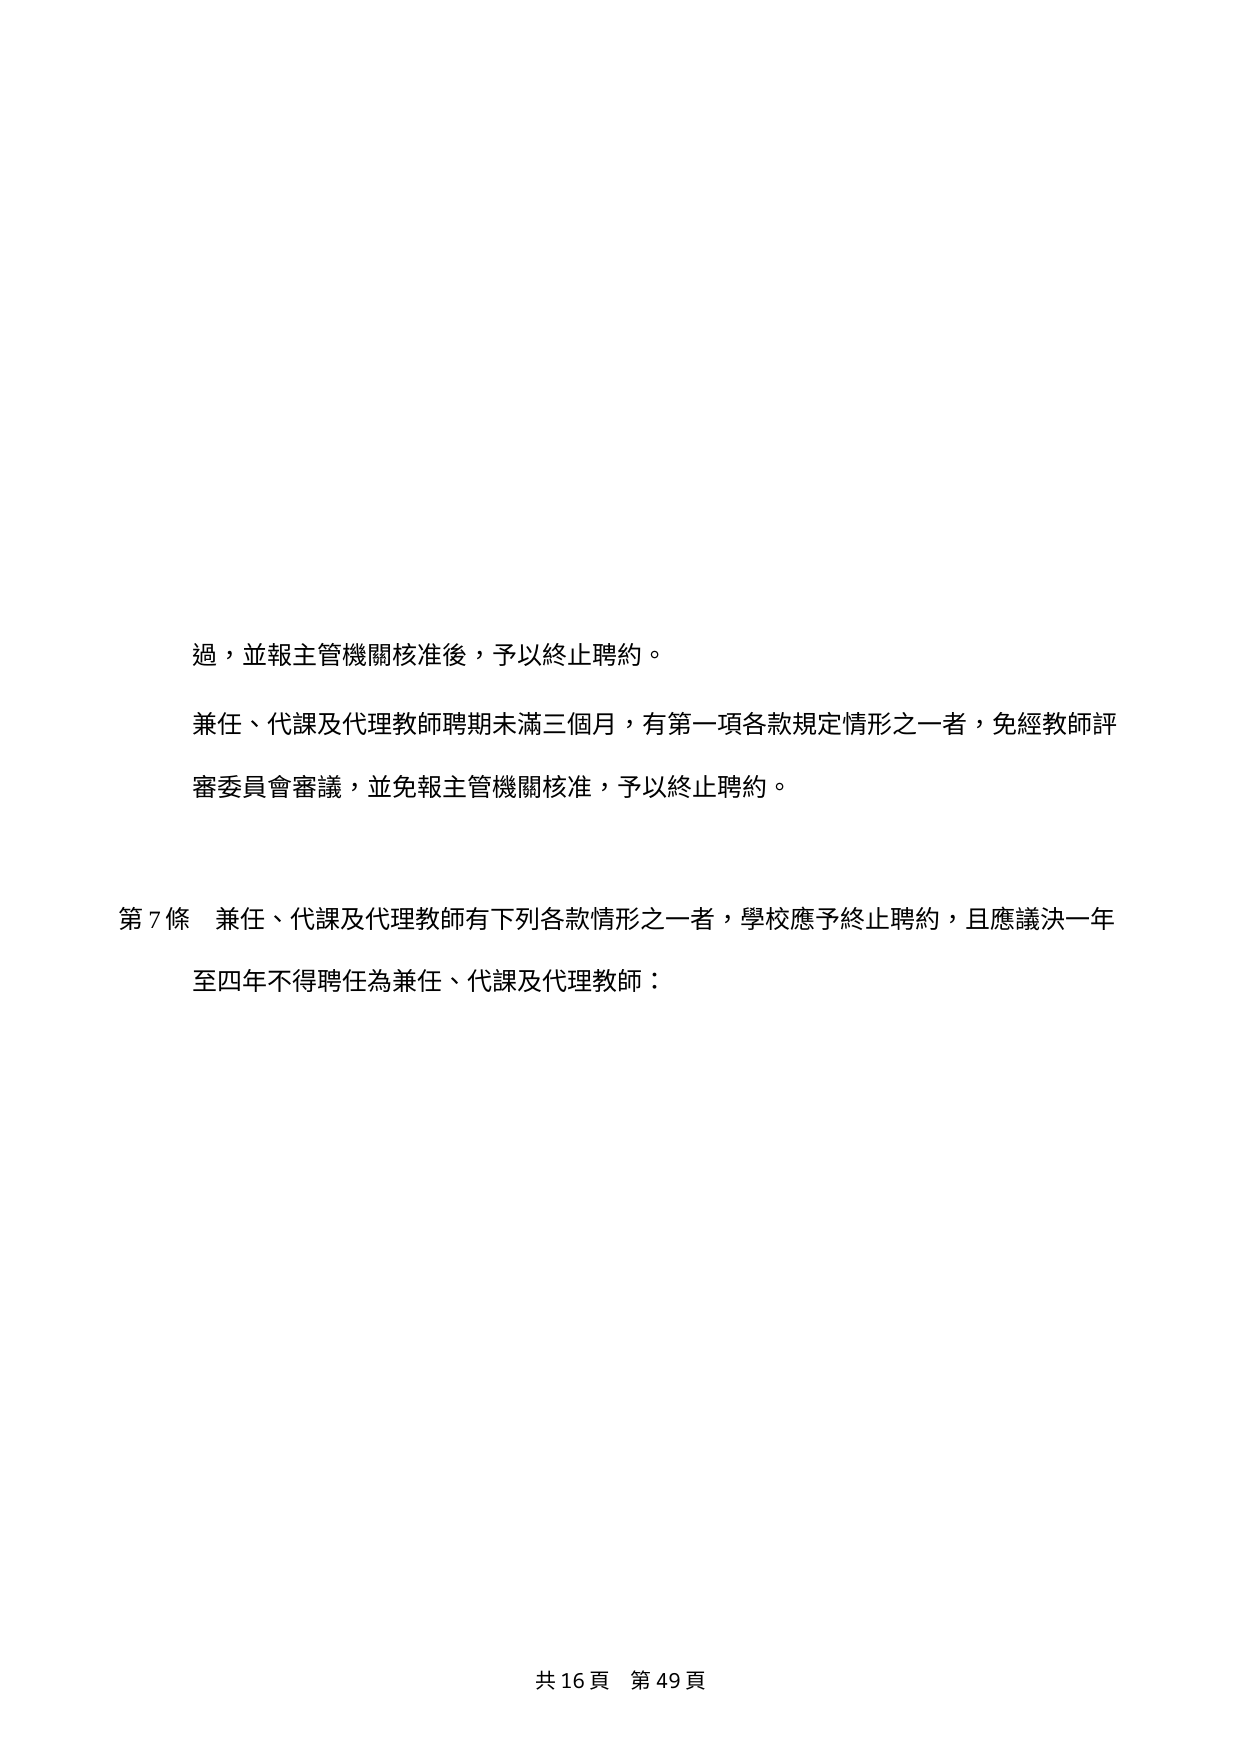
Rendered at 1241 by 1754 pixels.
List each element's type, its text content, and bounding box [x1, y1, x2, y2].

text 兼任、代課及代理教師聘期未滿三個月，有第一項各款規定情形之一者，免經教師評審委員會審議，並免報主管機關核准，予以終止聘約。 [192, 681, 1122, 806]
text 第7條 兼任、代課及代理教師有下列各款情形之一者，學校應予終止聘約，且應議決一年至四年不得聘任為兼任、代課及代理教師： [118, 876, 1122, 1001]
text 兼任、代課及代理教師聘期在三個月以上，有第一項第七款或第十款規定情形之一者，應經教師評審委員會委員三分之二以上出席及出席委員二分之一以上之審議通過，並報主管機關核准後，予以終止聘約；有第一項第八款、第九款或第十一款規定情形之一者，應經教師評審委員會委員三分之二以上出席及出席委員三分之二以上之審議通過，並報主管機關核准後，予以終止聘約。 [192, 612, 1122, 674]
